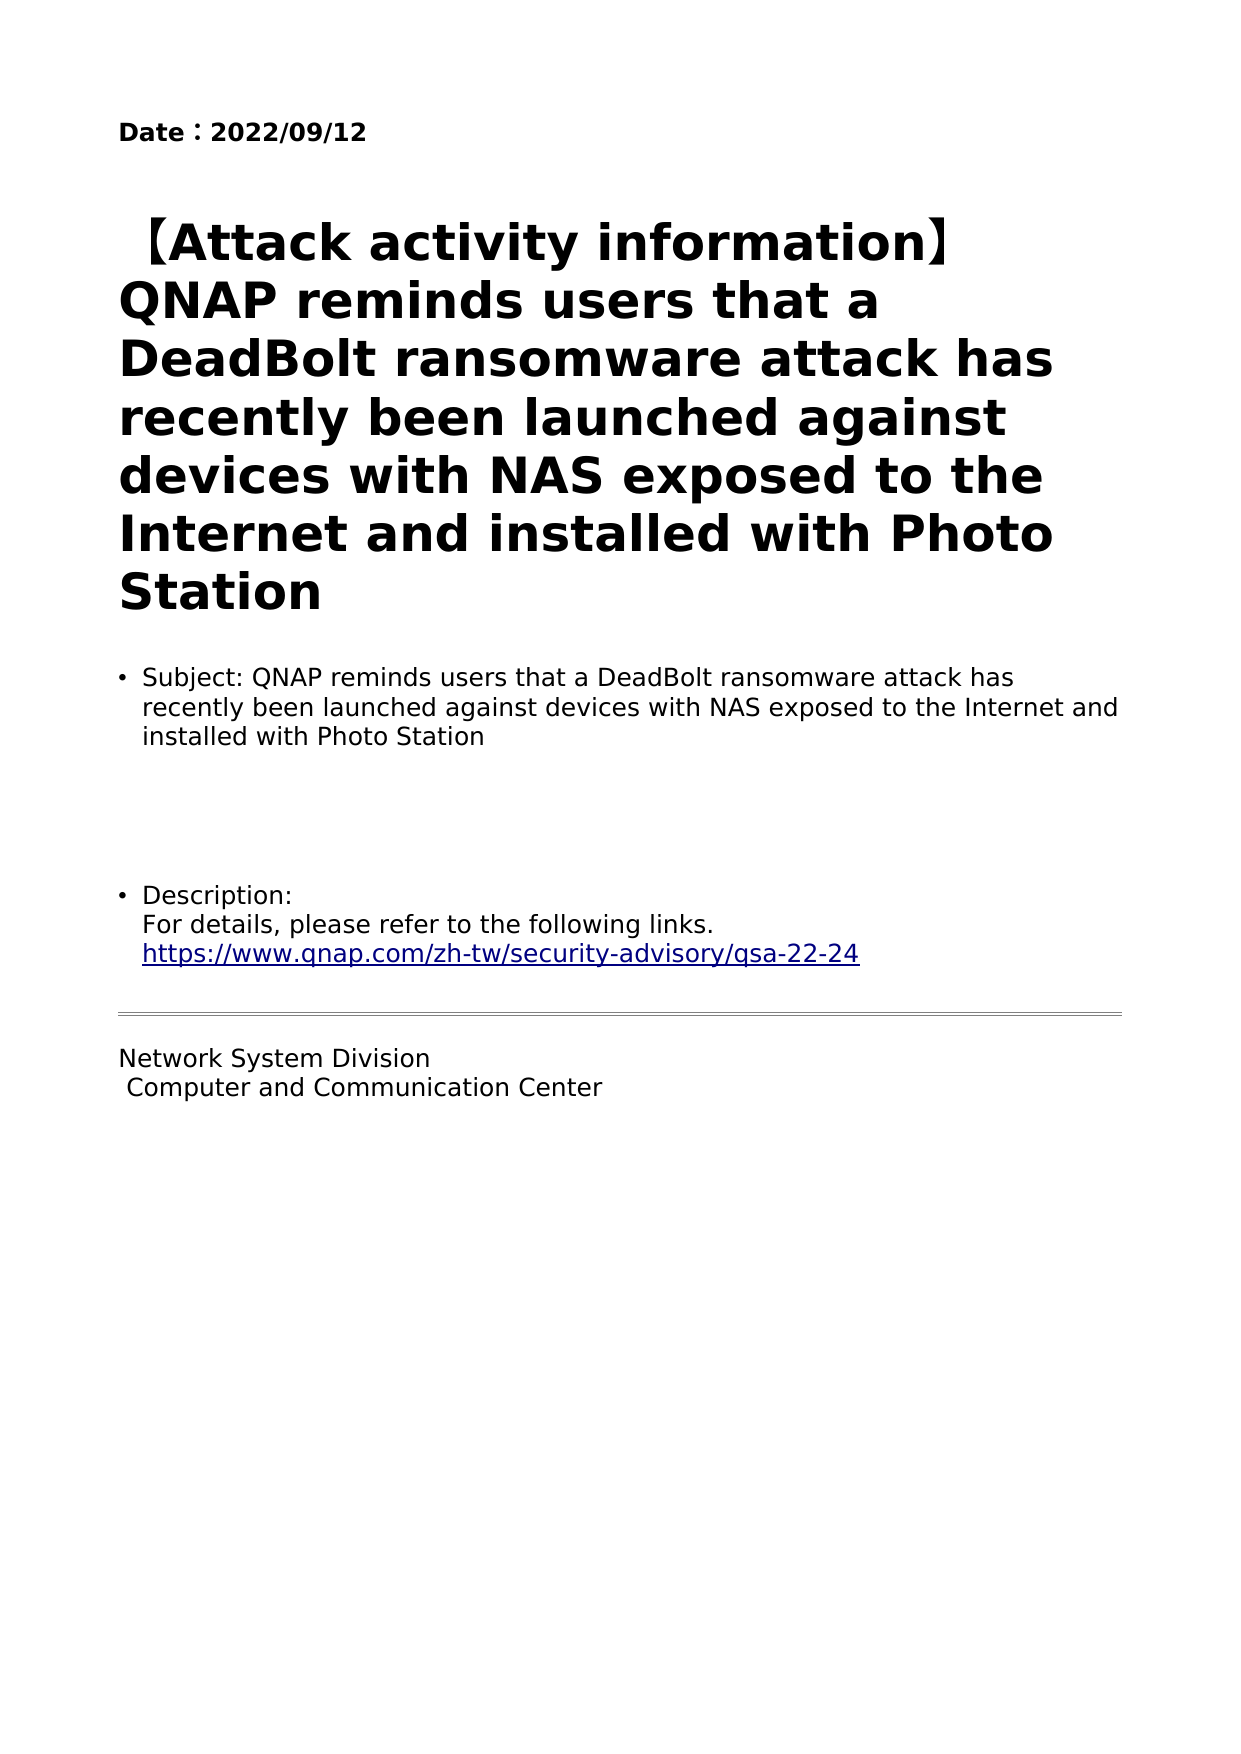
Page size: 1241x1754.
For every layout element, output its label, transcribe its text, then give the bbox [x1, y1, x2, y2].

subtitle 【Attack activity information】 QNAP reminds users that a DeadBolt ransomware attack has recently been launched against devices with NAS exposed to the Internet and installed with Photo Station [118, 214, 1122, 622]
text Network System Division Computer and Communication Center [118, 1044, 1122, 1102]
list Description: For details, please refer to the following links. https://www.qnap.com/zh-tw/security-advisory/qsa-22-24 [118, 881, 1122, 968]
list Subject: QNAP reminds users that a DeadBolt ransomware attack has recently been launched against devices with NAS exposed to the Internet and installed with Photo Station [118, 663, 1122, 751]
text Date：2022/09/12 [118, 118, 1122, 176]
